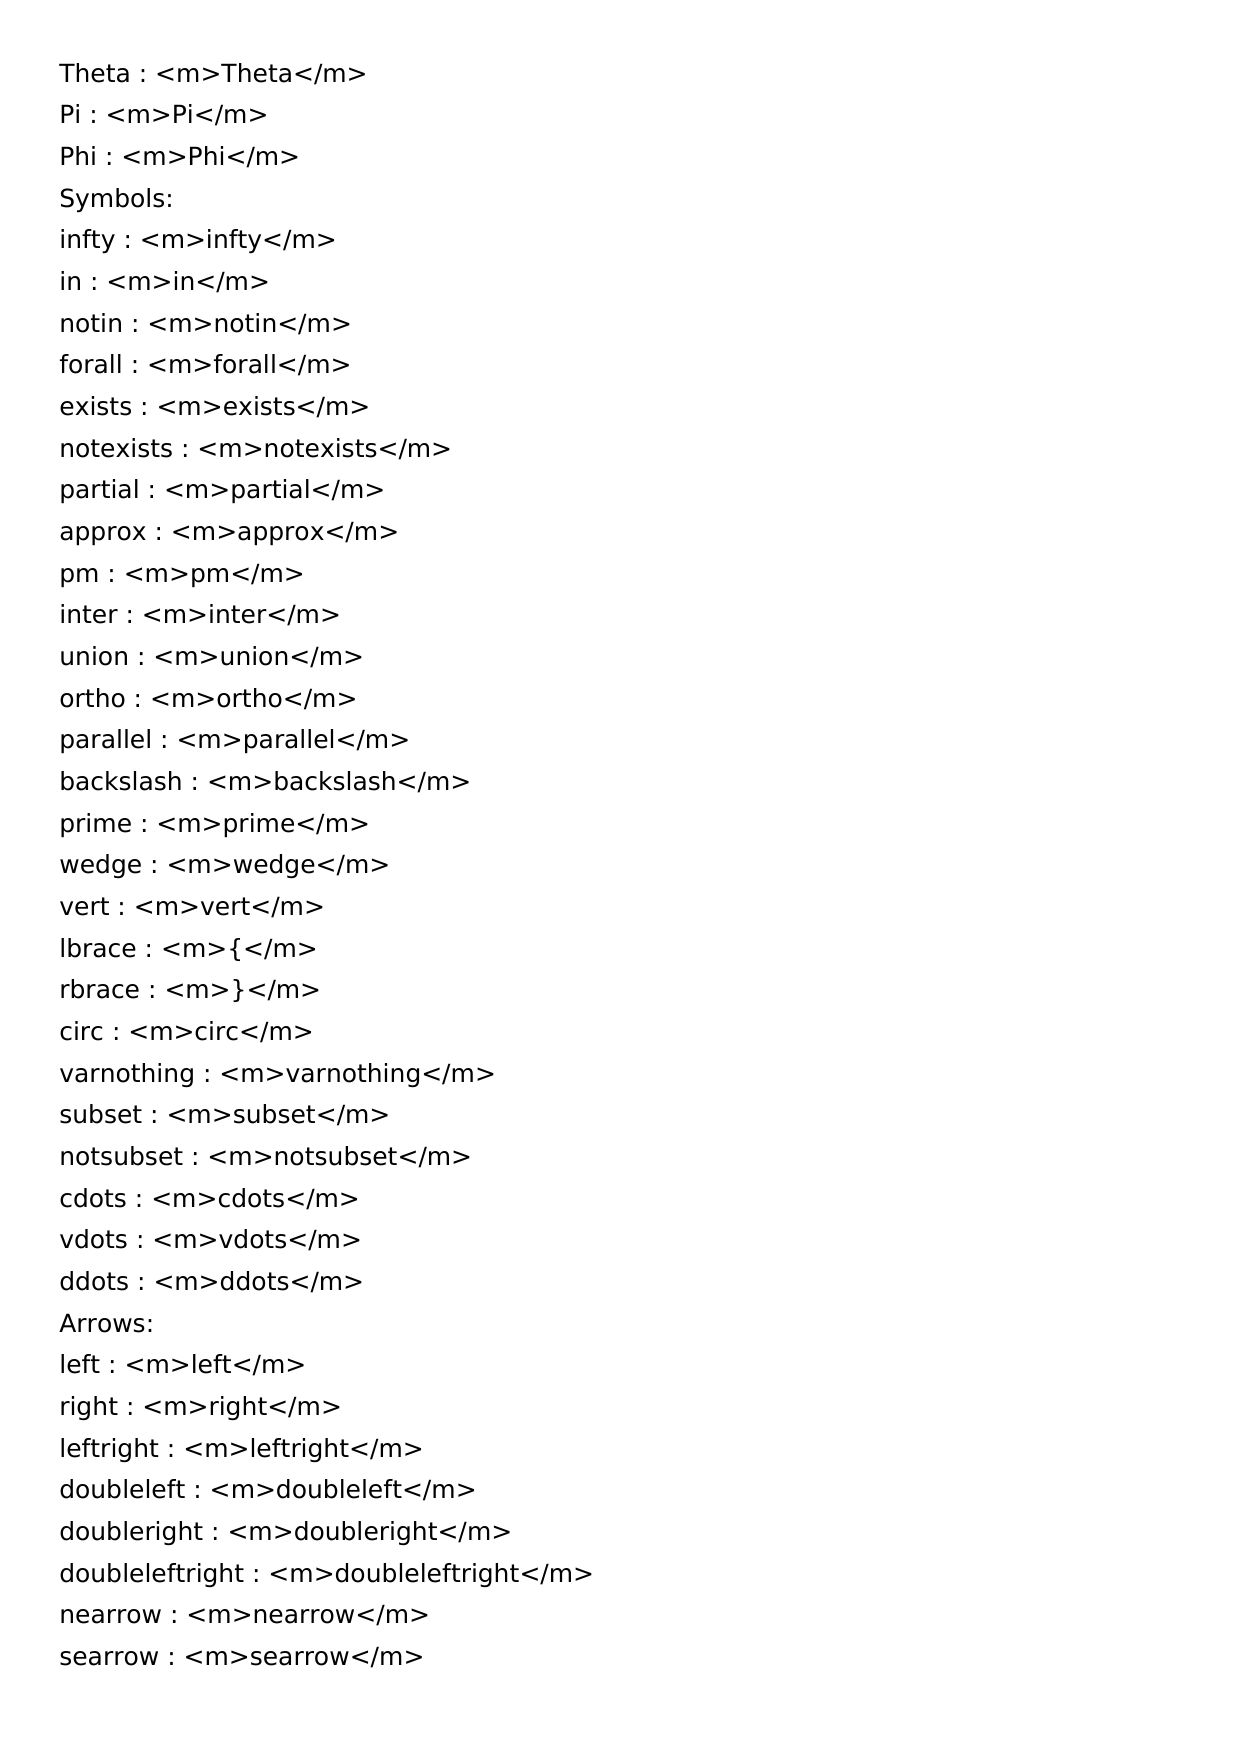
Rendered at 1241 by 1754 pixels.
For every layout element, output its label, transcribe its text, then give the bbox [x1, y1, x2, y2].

text ddots : <m>ddots</m> [59, 1267, 1181, 1297]
text rbrace : <m>}</m> [59, 976, 1181, 1005]
text doubleleft : <m>doubleleft</m> [59, 1476, 1181, 1505]
text parallel : <m>parallel</m> [59, 726, 1181, 755]
text infty : <m>infty</m> [59, 226, 1181, 255]
text exists : <m>exists</m> [59, 392, 1181, 422]
text forall : <m>forall</m> [59, 351, 1181, 380]
text lbrace : <m>{</m> [59, 934, 1181, 963]
text Theta : <m>Theta</m> [59, 59, 1181, 88]
text Arrows: [59, 1309, 1181, 1338]
text Pi : <m>Pi</m> [59, 101, 1181, 130]
text varnothing : <m>varnothing</m> [59, 1059, 1181, 1088]
text vert : <m>vert</m> [59, 892, 1181, 922]
text circ : <m>circ</m> [59, 1017, 1181, 1047]
text doubleright : <m>doubleright</m> [59, 1517, 1181, 1547]
text vdots : <m>vdots</m> [59, 1226, 1181, 1255]
text Phi : <m>Phi</m> [59, 142, 1181, 172]
text searrow : <m>searrow</m> [59, 1642, 1181, 1672]
text cdots : <m>cdots</m> [59, 1184, 1181, 1213]
text backslash : <m>backslash</m> [59, 767, 1181, 797]
text inter : <m>inter</m> [59, 601, 1181, 630]
text left : <m>left</m> [59, 1351, 1181, 1380]
text wedge : <m>wedge</m> [59, 851, 1181, 880]
text Symbols: [59, 184, 1181, 213]
text in : <m>in</m> [59, 267, 1181, 297]
text nearrow : <m>nearrow</m> [59, 1601, 1181, 1630]
text leftright : <m>leftright</m> [59, 1434, 1181, 1463]
text partial : <m>partial</m> [59, 476, 1181, 505]
text notsubset : <m>notsubset</m> [59, 1142, 1181, 1172]
text pm : <m>pm</m> [59, 559, 1181, 588]
text right : <m>right</m> [59, 1392, 1181, 1422]
text subset : <m>subset</m> [59, 1101, 1181, 1130]
text ortho : <m>ortho</m> [59, 684, 1181, 713]
text prime : <m>prime</m> [59, 809, 1181, 838]
text notin : <m>notin</m> [59, 309, 1181, 338]
text union : <m>union</m> [59, 642, 1181, 672]
text doubleleftright : <m>doubleleftright</m> [59, 1559, 1181, 1588]
text approx : <m>approx</m> [59, 517, 1181, 547]
text notexists : <m>notexists</m> [59, 434, 1181, 463]
